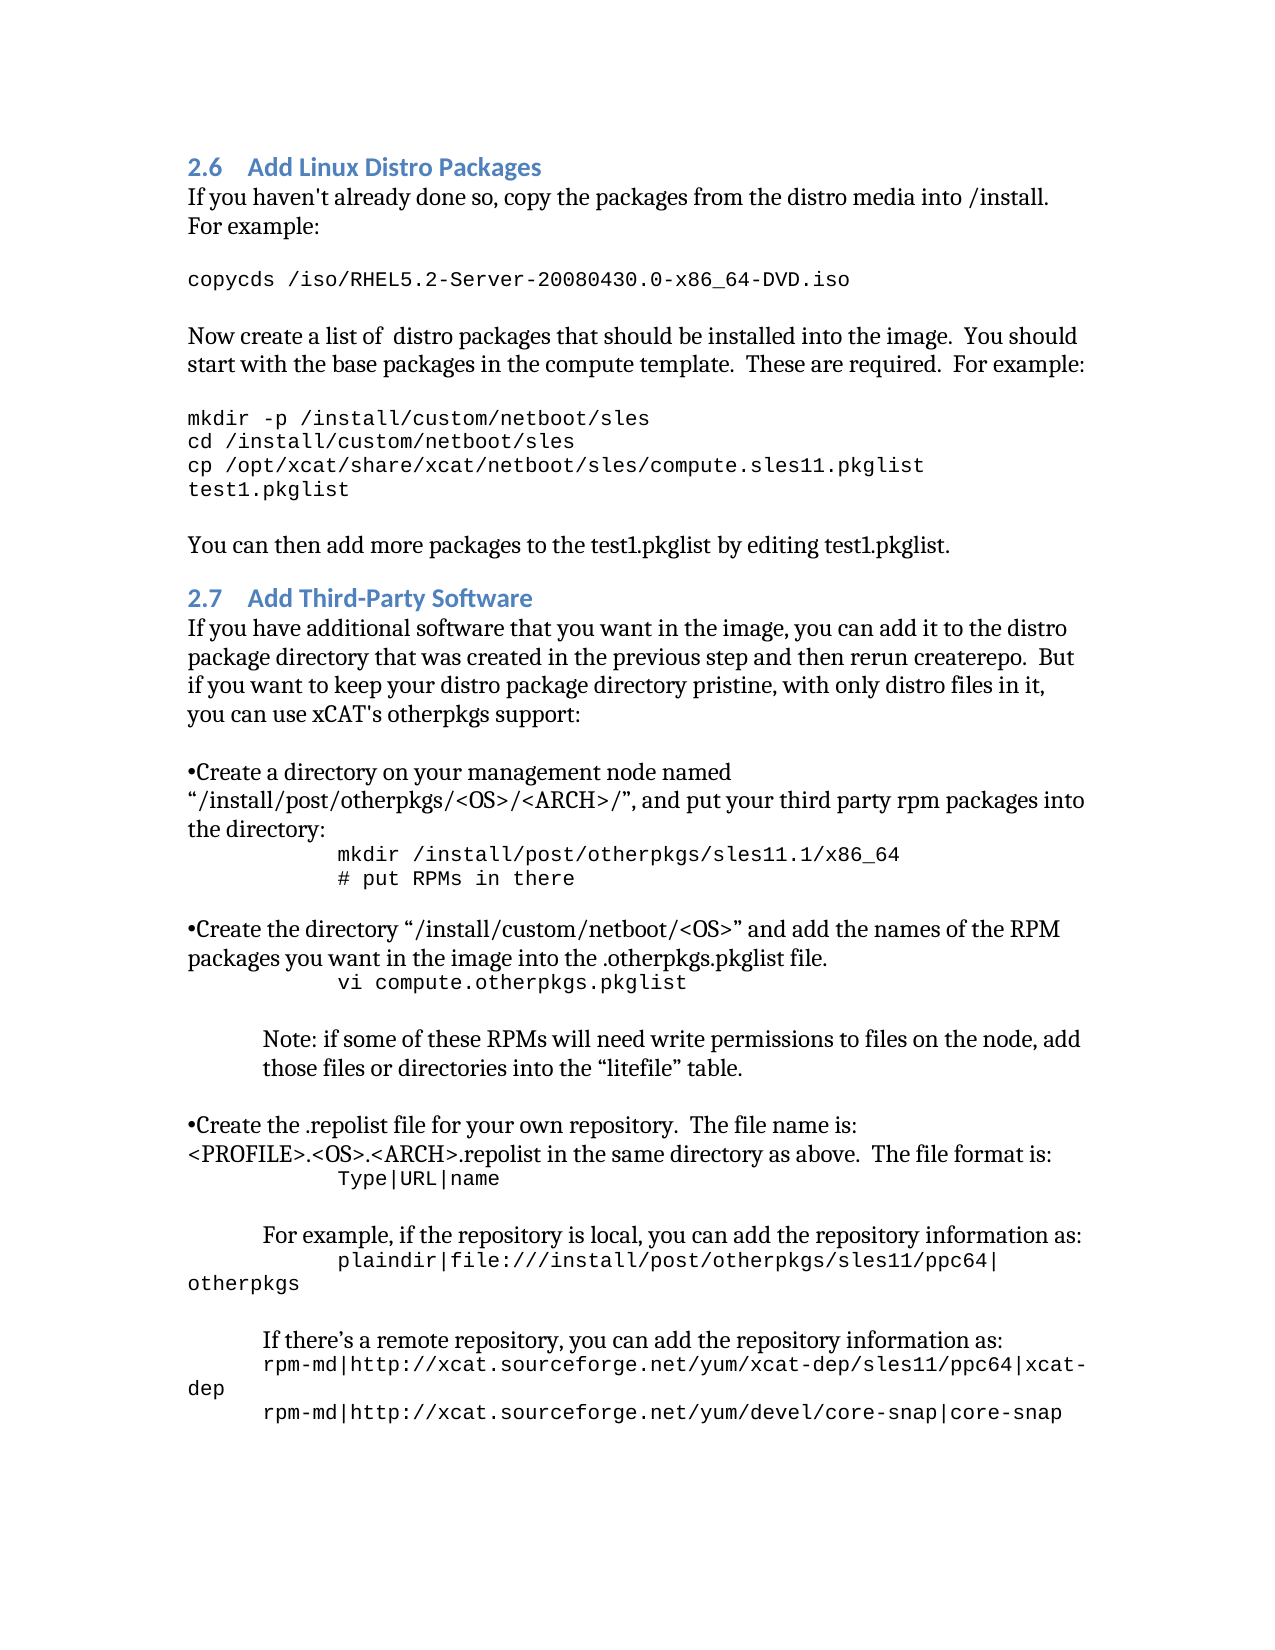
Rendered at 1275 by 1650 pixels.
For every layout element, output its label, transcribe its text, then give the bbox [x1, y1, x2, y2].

text For example, if the repository is local, you can add the repository information as: [262, 1221, 1087, 1249]
text mkdir /install/post/otherpkgs/sles11.1/x86_64 [187, 844, 1087, 867]
text vi compute.otherpkgs.pkglist [187, 972, 1087, 996]
text mkdir -p /install/custom/netboot/sles [187, 408, 1087, 432]
list Create a directory on your management node named “/install/post/otherpkgs/<OS>/<ARCH>/”, and put your third party rpm packages into the directory: [187, 758, 1087, 844]
text cd /install/custom/netboot/sles [187, 432, 1087, 455]
subtitle Add Linux Distro Packages [187, 150, 1087, 183]
text You can then add more packages to the test1.pkglist by editing test1.pkglist. [187, 531, 1087, 560]
text copycds /iso/RHEL5.2-Server-20080430.0-x86_64-DVD.iso [187, 269, 1087, 293]
text plaindir|file:///install/post/otherpkgs/sles11/ppc64|otherpkgs [187, 1249, 1087, 1297]
text rpm-md|http://xcat.sourceforge.net/yum/devel/core-snap|core-snap [187, 1402, 1087, 1425]
text # put RPMs in there [187, 867, 1087, 891]
list Create the directory “/install/custom/netboot/<OS>” and add the names of the RPM packages you want in the image into the .otherpkgs.pkglist file. [187, 915, 1087, 972]
subtitle Add Third-Party Software [187, 581, 1087, 614]
list Create the .repolist file for your own repository. The file name is: <PROFILE>.<OS>.<ARCH>.repolist in the same directory as above. The file format is: [187, 1111, 1087, 1168]
text Now create a list of distro packages that should be installed into the image. You should start with the base packages in the compute template. These are required. For example: [187, 322, 1087, 379]
text If there’s a remote repository, you can add the repository information as: [187, 1326, 1087, 1354]
text rpm-md|http://xcat.sourceforge.net/yum/xcat-dep/sles11/ppc64|xcat-dep [187, 1354, 1087, 1402]
text cp /opt/xcat/share/xcat/netboot/sles/compute.sles11.pkglist test1.pkglist [187, 455, 1087, 502]
text Note: if some of these RPMs will need write permissions to files on the node, add those files or directories into the “litefile” table. [262, 1025, 1087, 1082]
text Type|URL|name [187, 1168, 1087, 1192]
text If you have additional software that you want in the image, you can add it to the distro package directory that was created in the previous step and then rerun createrepo. But if you want to keep your distro package directory pristine, with only distro files in it, you can use xCAT's otherpkgs support: [187, 614, 1087, 729]
text If you haven't already done so, copy the packages from the distro media into /install. For example: [187, 183, 1087, 241]
